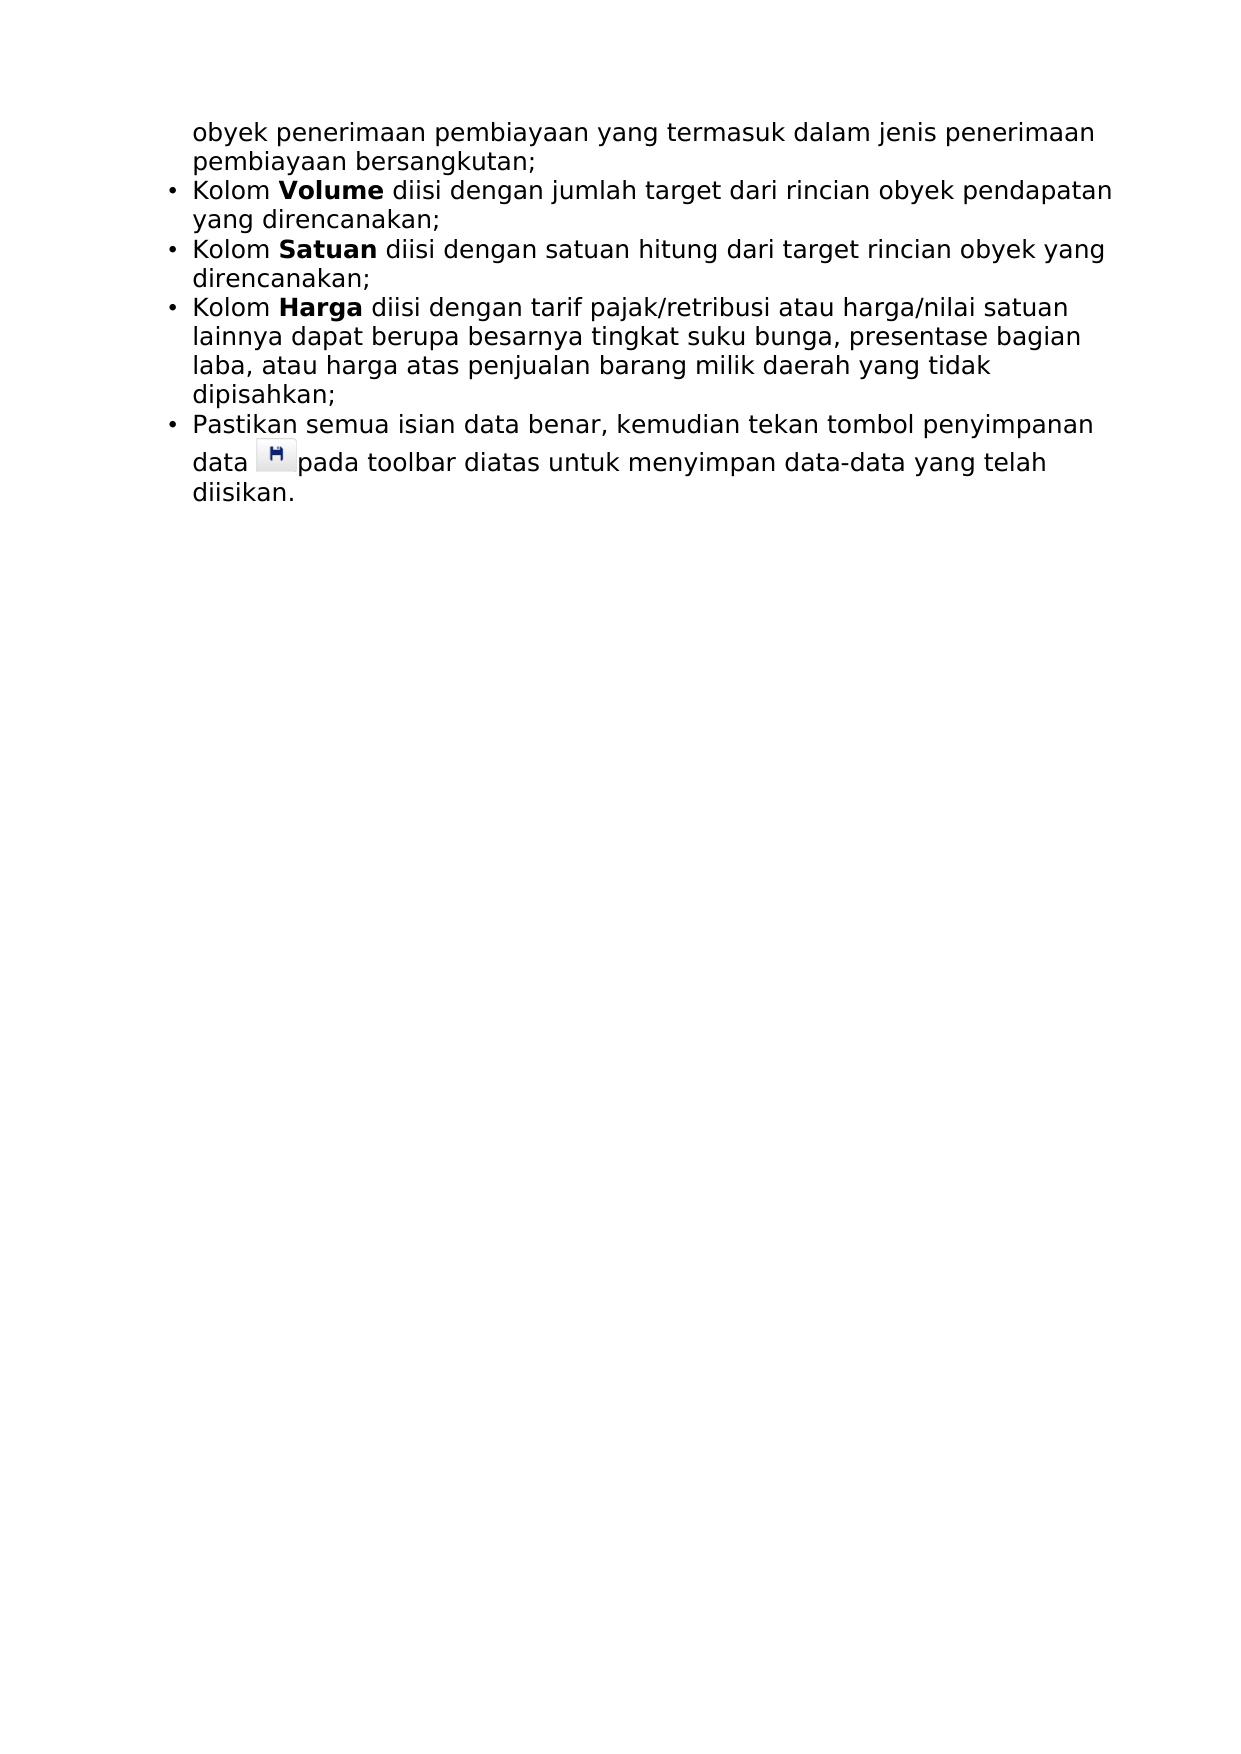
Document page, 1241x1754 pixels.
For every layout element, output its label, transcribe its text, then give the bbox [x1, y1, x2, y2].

list Pastikan semua isian data benar, kemudian tekan tombol penyimpanan data pada toolbar diatas untuk menyimpan data-data yang telah diisikan. [177, 410, 1122, 507]
list Kolom Satuan diisi dengan satuan hitung dari target rincian obyek yang direncanakan; [177, 235, 1122, 293]
list Kolom Volume diisi dengan jumlah target dari rincian obyek pendapatan yang direncanakan; [177, 176, 1122, 235]
list obyek penerimaan pembiayaan yang termasuk dalam jenis penerimaan pembiayaan bersangkutan; [177, 118, 1122, 176]
list Kolom Harga diisi dengan tarif pajak/retribusi atau harga/nilai satuan lainnya dapat berupa besarnya tingkat suku bunga, presentase bagian laba, atau harga atas penjualan barang milik daerah yang tidak dipisahkan; [177, 293, 1122, 410]
picture [256, 438, 297, 472]
